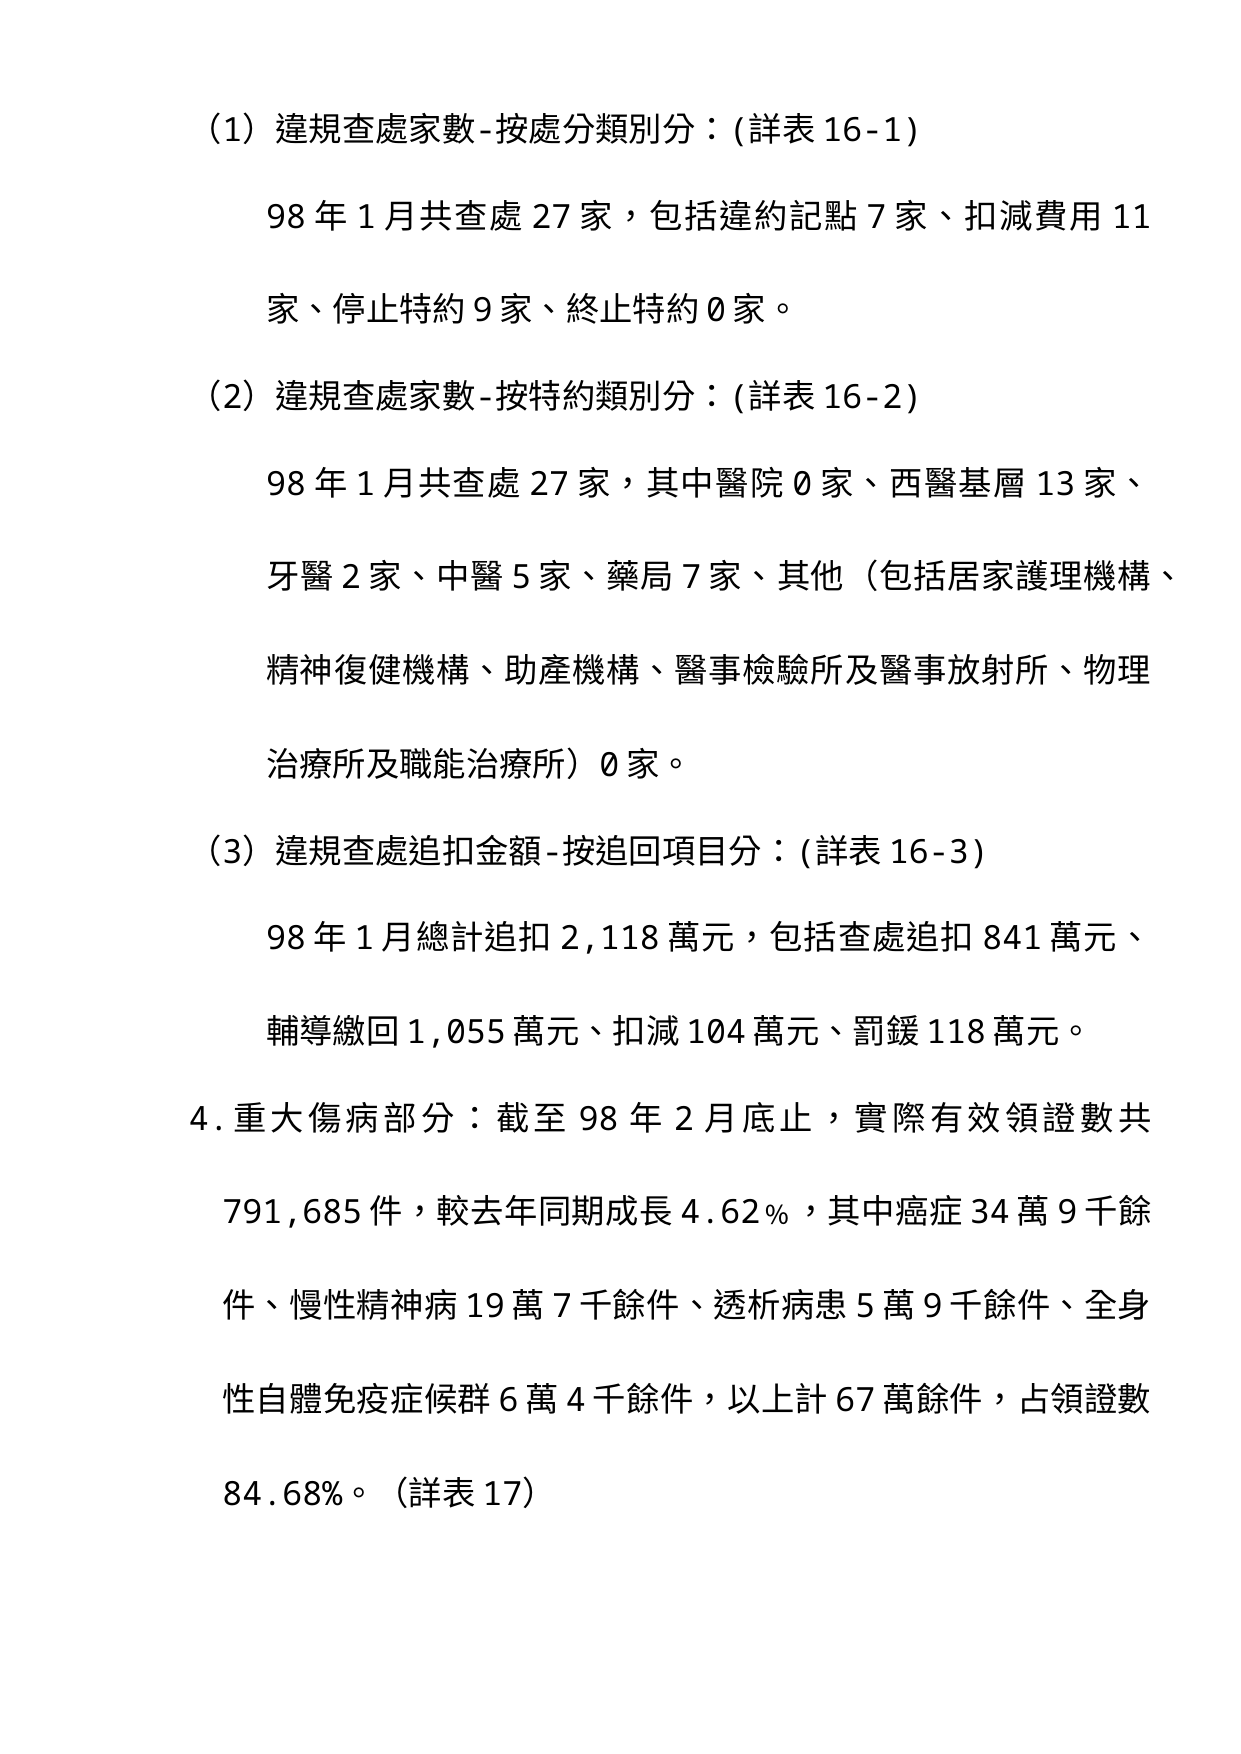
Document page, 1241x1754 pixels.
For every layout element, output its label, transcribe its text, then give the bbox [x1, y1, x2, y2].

text （2）違規查處家數-按特約類別分：(詳表16-2) [189, 352, 1152, 415]
text 98年1月共查處27家，其中醫院0家、西醫基層13家、牙醫2家、中醫5家、藥局7家、其他（包括居家護理機構、精神復健機構、助產機構、醫事檢驗所及醫事放射所、物理治療所及職能治療所）0家。 [266, 439, 1152, 783]
text （1）違規查處家數-按處分類別分：(詳表16-1) [189, 85, 1152, 148]
text 98年1月總計追扣2,118萬元，包括查處追扣841萬元、輔導繳回1,055萬元、扣減104萬元、罰鍰118萬元。 [266, 894, 1152, 1050]
text 98年1月共查處27家，包括違約記點7家、扣減費用11家、停止特約9家、終止特約0家。 [266, 172, 1152, 328]
text 4.重大傷病部分：截至98年2月底止，實際有效領證數共791,685件，較去年同期成長4.62﹪，其中癌症34萬9千餘件、慢性精神病19萬7千餘件、透析病患5萬9千餘件、全身性自體免疫症候群6萬4千餘件，以上計67萬餘件，占領證數84.68%。（詳表17） [189, 1074, 1152, 1512]
text （3）違規查處追扣金額-按追回項目分：(詳表16-3) [189, 807, 1152, 869]
